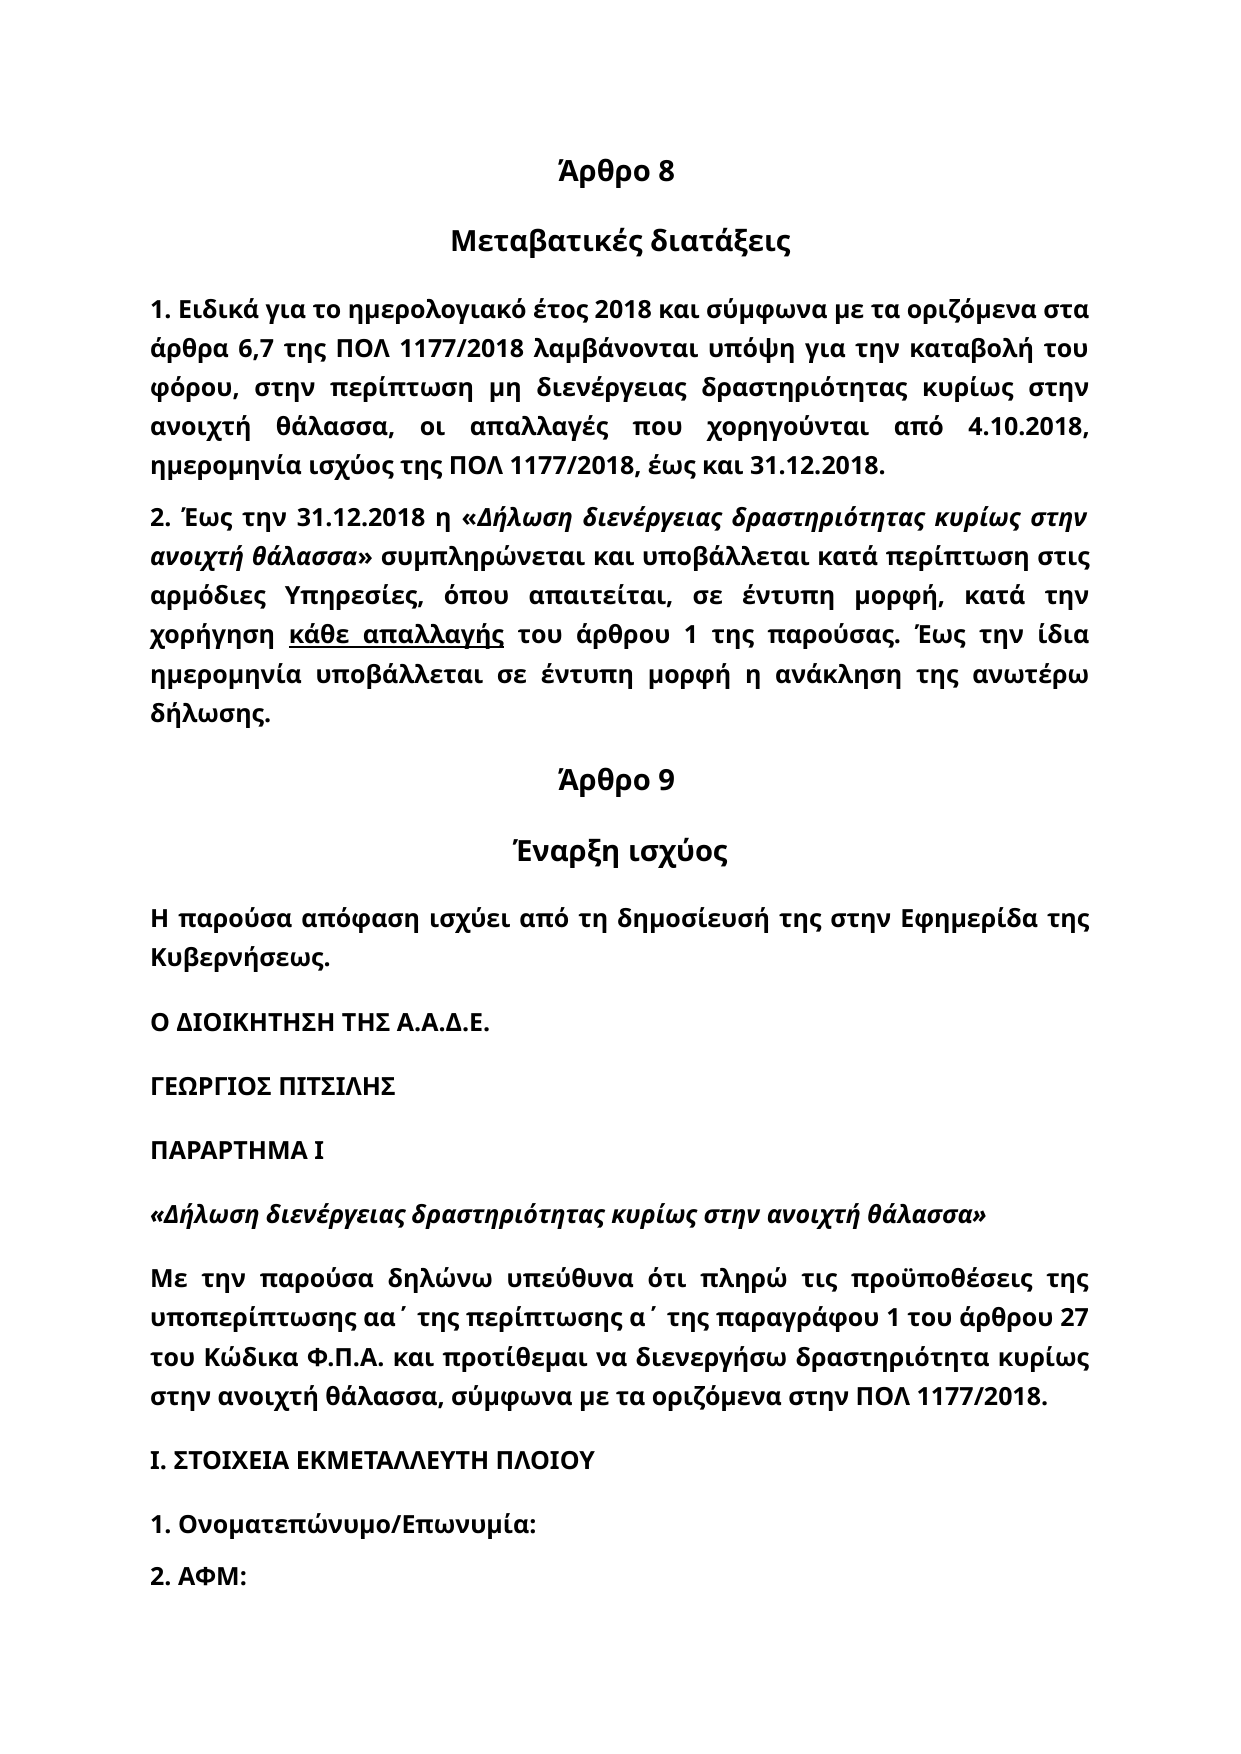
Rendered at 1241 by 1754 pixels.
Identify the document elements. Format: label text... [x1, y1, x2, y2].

text Ο ΔΙΟΙΚΗΤΗΣΗ ΤΗΣ Α.Α.Δ.Ε. [150, 1004, 1090, 1038]
text 1. Ονοματεπώνυμο/Επωνυμία: [150, 1507, 1090, 1541]
text Ι. ΣΤΟΙΧΕΙΑ ΕΚΜΕΤΑΛΛΕΥΤΗ ΠΛΟΙΟΥ [150, 1442, 1090, 1477]
text ΠΑΡΑΡΤΗΜΑ Ι [150, 1132, 1090, 1167]
subtitle Μεταβατικές διατάξεις [150, 221, 1090, 260]
text «Δήλωση διενέργειας δραστηριότητας κυρίως στην ανοιχτή θάλασσα» [150, 1197, 1090, 1231]
text Με την παρούσα δηλώνω υπεύθυνα ότι πληρώ τις προϋποθέσεις της υποπερίπτωσης αα΄ της περίπτωσης α΄ της παραγράφου 1 του άρθρου 27 του Κώδικα Φ.Π.Α. και προτίθεμαι να διενεργήσω δραστηριότητα κυρίως στην ανοιχτή θάλασσα, σύμφωνα με τα οριζόμενα στην ΠΟΛ 1177/2018. [150, 1261, 1090, 1412]
text Η παρούσα απόφαση ισχύει από τη δημοσίευσή της στην Εφημερίδα της Κυβερνήσεως. [150, 901, 1090, 974]
text 2. ΑΦΜ: [150, 1558, 1090, 1592]
text 1. Ειδικά για το ημερολογιακό έτος 2018 και σύμφωνα με τα οριζόμενα στα άρθρα 6,7 της ΠΟΛ 1177/2018 λαμβάνονται υπόψη για την καταβολή του φόρου, στην περίπτωση μη διενέργειας δραστηριότητας κυρίως στην ανοιχτή θάλασσα, οι απαλλαγές που χορηγούνται από 4.10.2018, ημερομηνία ισχύος της ΠΟΛ 1177/2018, έως και 31.12.2018. [150, 291, 1090, 482]
subtitle Άρθρο 8 [150, 150, 1090, 190]
text ΓΕΩΡΓΙΟΣ ΠΙΤΣΙΛΗΣ [150, 1068, 1090, 1102]
subtitle Άρθρο 9 [150, 759, 1090, 799]
subtitle Έναρξη ισχύος [150, 830, 1090, 870]
text 2. Έως την 31.12.2018 η «Δήλωση διενέργειας δραστηριότητας κυρίως στην ανοιχτή θάλασσα» συμπληρώνεται και υποβάλλεται κατά περίπτωση στις αρμόδιες Υπηρεσίες, όπου απαιτείται, σε έντυπη μορφή, κατά την χορήγηση κάθε απαλλαγής του άρθρου 1 της παρούσας. Έως την ίδια ημερομηνία υποβάλλεται σε έντυπη μορφή η ανάκληση της ανωτέρω δήλωσης. [150, 499, 1090, 729]
